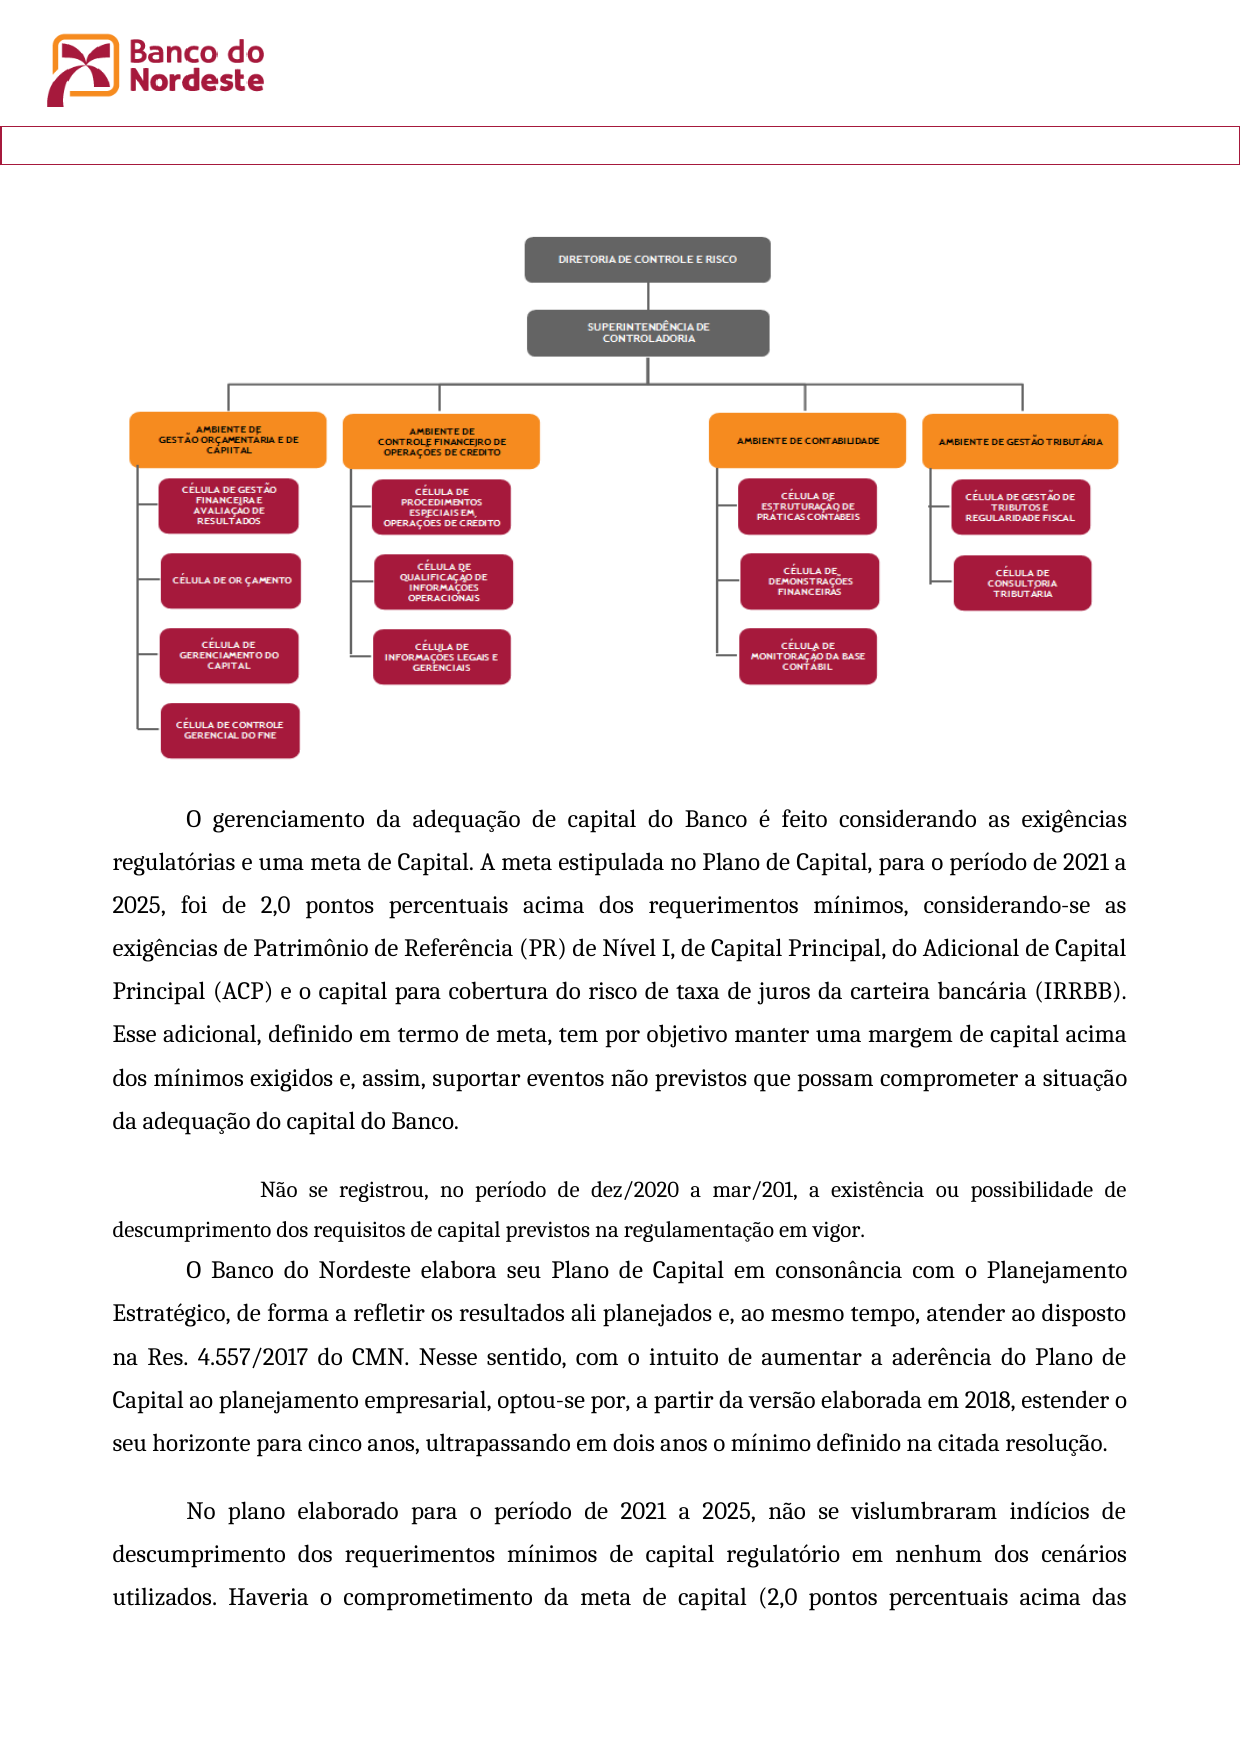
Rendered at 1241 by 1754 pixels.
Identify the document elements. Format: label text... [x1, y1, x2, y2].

text O gerenciamento da adequação de capital do Banco é feito considerando as exigências regulatórias e uma meta de Capital. A meta estipulada no Plano de Capital, para o período de 2021 a 2025, foi de 2,0 pontos percentuais acima dos requerimentos mínimos, considerando-se as exigências de Patrimônio de Referência (PR) de Nível I, de Capital Principal, do Adicional de Capital Principal (ACP) e o capital para cobertura do risco de taxa de juros da carteira bancária (IRRBB). Esse adicional, definido em termo de meta, tem por objetivo manter uma margem de capital acima dos mínimos exigidos e, assim, suportar eventos não previstos que possam comprometer a situação da adequação do capital do Banco. [112, 805, 1128, 1135]
text No plano elaborado para o período de 2021 a 2025, não se vislumbraram indícios de descumprimento dos requerimentos mínimos de capital regulatório em nenhum dos cenários utilizados. Haveria o comprometimento da meta de capital (2,0 pontos percentuais acima das [112, 1497, 1128, 1612]
text O Banco do Nordeste elabora seu Plano de Capital em consonância com o Planejamento Estratégico, de forma a refletir os resultados ali planejados e, ao mesmo tempo, atender ao disposto na Res. 4.557/2017 do CMN. Nesse sentido, com o intuito de aumentar a aderência do Plano de Capital ao planejamento empresarial, optou-se por, a partir da versão elaborada em 2018, estender o seu horizonte para cinco anos, ultrapassando em dois anos o mínimo definido na citada resolução. [112, 1256, 1128, 1457]
text Não se registrou, no período de dez/2020 a mar/201, a existência ou possibilidade de descumprimento dos requisitos de capital previstos na regulamentação em vigor. [112, 1175, 1128, 1243]
